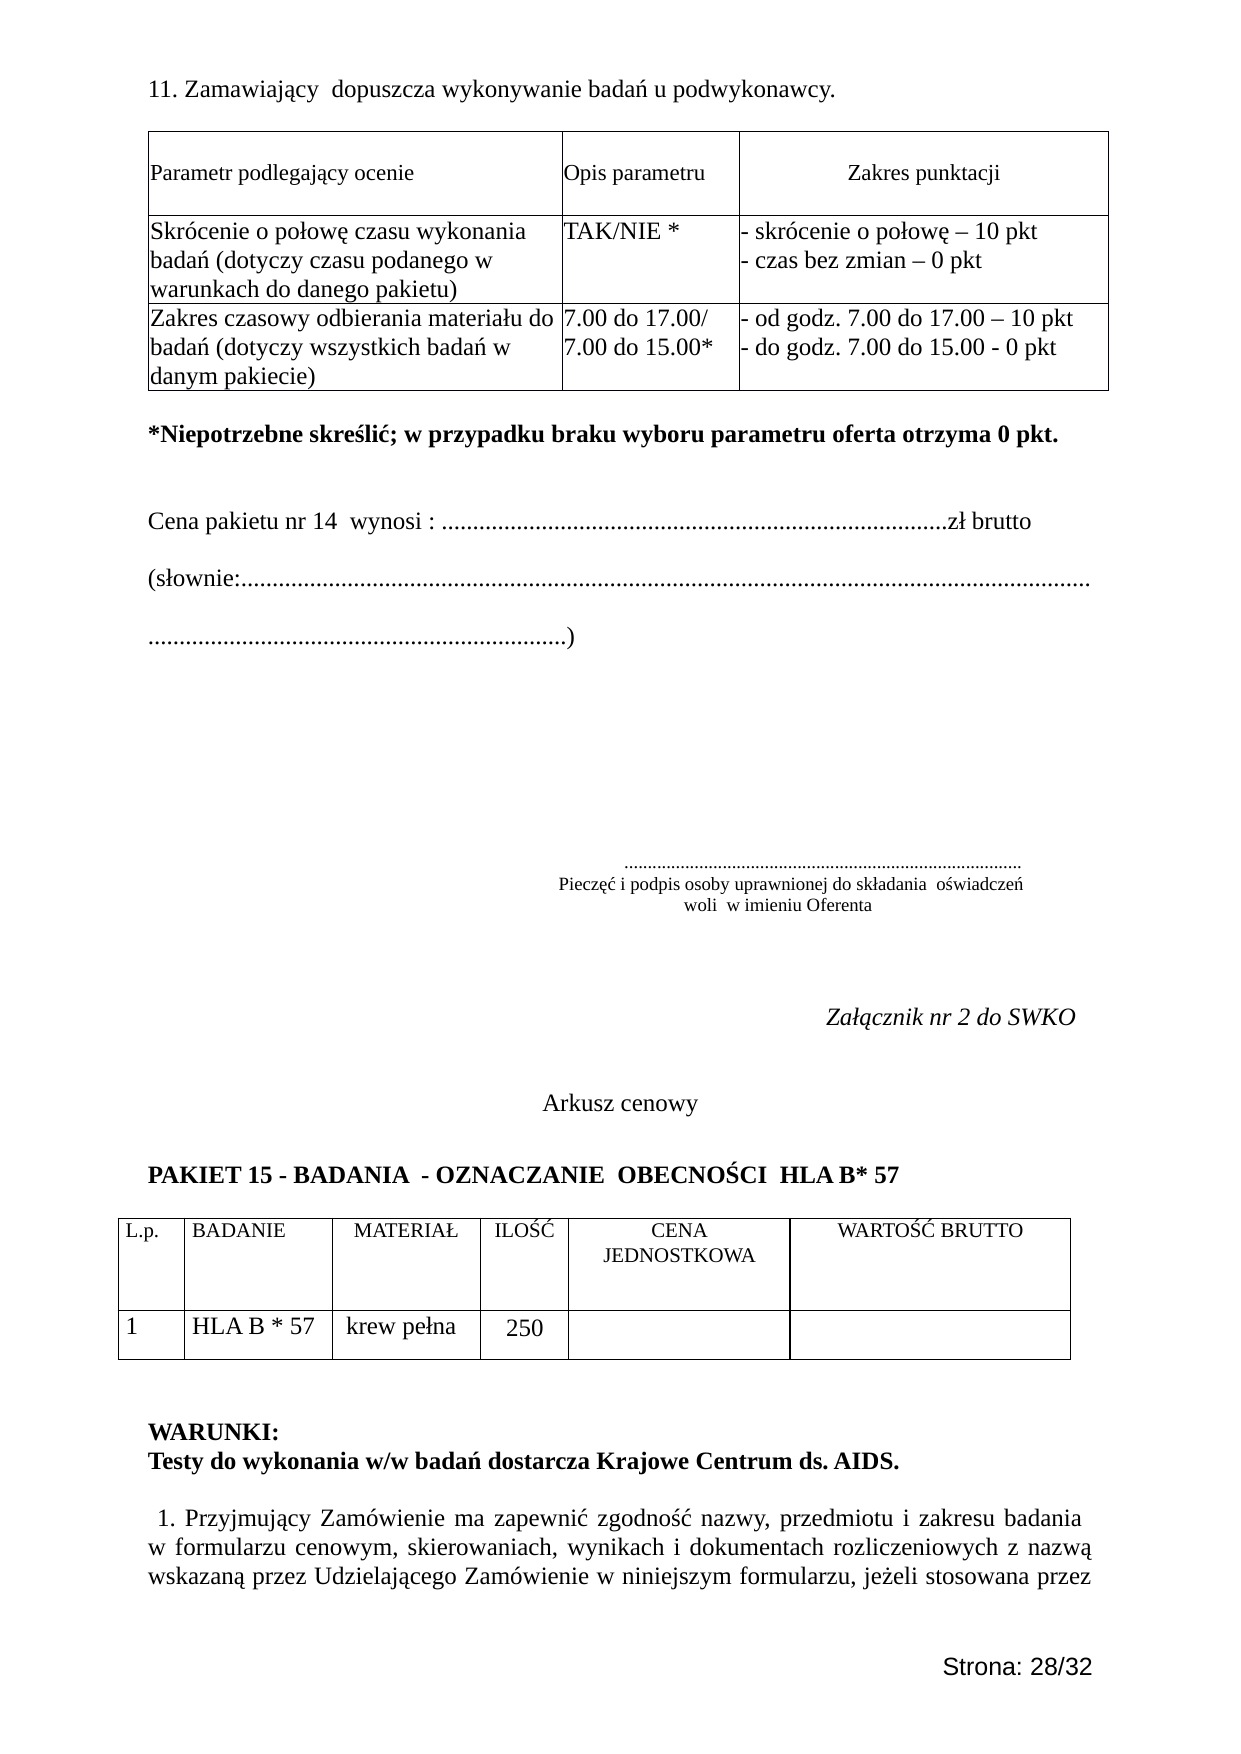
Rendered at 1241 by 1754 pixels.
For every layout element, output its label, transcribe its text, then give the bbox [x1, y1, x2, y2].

text Załącznik nr 2 do SWKO [738, 1002, 1092, 1031]
text WARUNKI: [148, 1417, 1092, 1446]
table_cell krew pełna [333, 1311, 480, 1358]
table_header CENA JEDNOSTKOWA [569, 1219, 789, 1310]
table_cell TAK/NIE * [563, 216, 739, 302]
table_header Opis parametru [563, 132, 739, 215]
text (słownie:........................................................................................................................................ [148, 563, 1092, 592]
text Cena pakietu nr 14 wynosi : .................................................................................zł brutto [148, 506, 1092, 534]
table_header MATERIAŁ [333, 1219, 480, 1310]
table_cell HLA B * 57 [185, 1311, 332, 1358]
text woli w imieniu Oferenta [148, 894, 1092, 916]
table_cell Skrócenie o połowę czasu wykonania badań (dotyczy czasu podanego w warunkach do danego pakietu) [149, 216, 562, 302]
text Testy do wykonania w/w badań dostarcza Krajowe Centrum ds. AIDS. [148, 1446, 1092, 1474]
table_header Zakres punktacji [740, 132, 1108, 215]
table_header ILOŚĆ [481, 1219, 568, 1310]
table_header Parametr podlegający ocenie [149, 132, 562, 215]
table_header L.p. [119, 1219, 184, 1310]
text 11. Zamawiający dopuszcza wykonywanie badań u podwykonawcy. [148, 74, 1092, 102]
table_cell 1 [119, 1311, 184, 1358]
table_cell - skrócenie o połowę – 10 pkt - czas bez zmian – 0 pkt [740, 216, 1108, 302]
text *Niepotrzebne skreślić; w przypadku braku wyboru parametru oferta otrzyma 0 pkt. [148, 419, 1092, 448]
text 1. Przyjmujący Zamówienie ma zapewnić zgodność nazwy, przedmiotu i zakresu badania w formularzu cenowym, skierowaniach, wynikach i dokumentach rozliczeniowych z nazwą wskazaną przez Udzielającego Zamówienie w niniejszym formularzu, jeżeli stosowana przez [148, 1503, 1092, 1589]
table_cell Zakres czasowy odbierania materiału do badań (dotyczy wszystkich badań w danym pakiecie) [149, 304, 562, 390]
text PAKIET 15 - BADANIA - OZNACZANIE OBECNOŚCI HLA B* 57 [148, 1160, 1092, 1189]
text ..................................................................................... Pieczęć i podpis osoby uprawnionej do składania oświadczeń [443, 851, 1092, 894]
table_cell 7.00 do 17.00/ 7.00 do 15.00* [563, 304, 739, 390]
table_cell - od godz. 7.00 do 17.00 – 10 pkt - do godz. 7.00 do 15.00 - 0 pkt [740, 304, 1108, 390]
table_cell [791, 1311, 1070, 1358]
table_header BADANIE [185, 1219, 332, 1310]
table_cell [569, 1311, 789, 1358]
text Arkusz cenowy [148, 1088, 1092, 1117]
table_header WARTOŚĆ BRUTTO [791, 1219, 1070, 1310]
text ...................................................................) [148, 621, 1092, 649]
table_cell 250 [481, 1311, 568, 1358]
